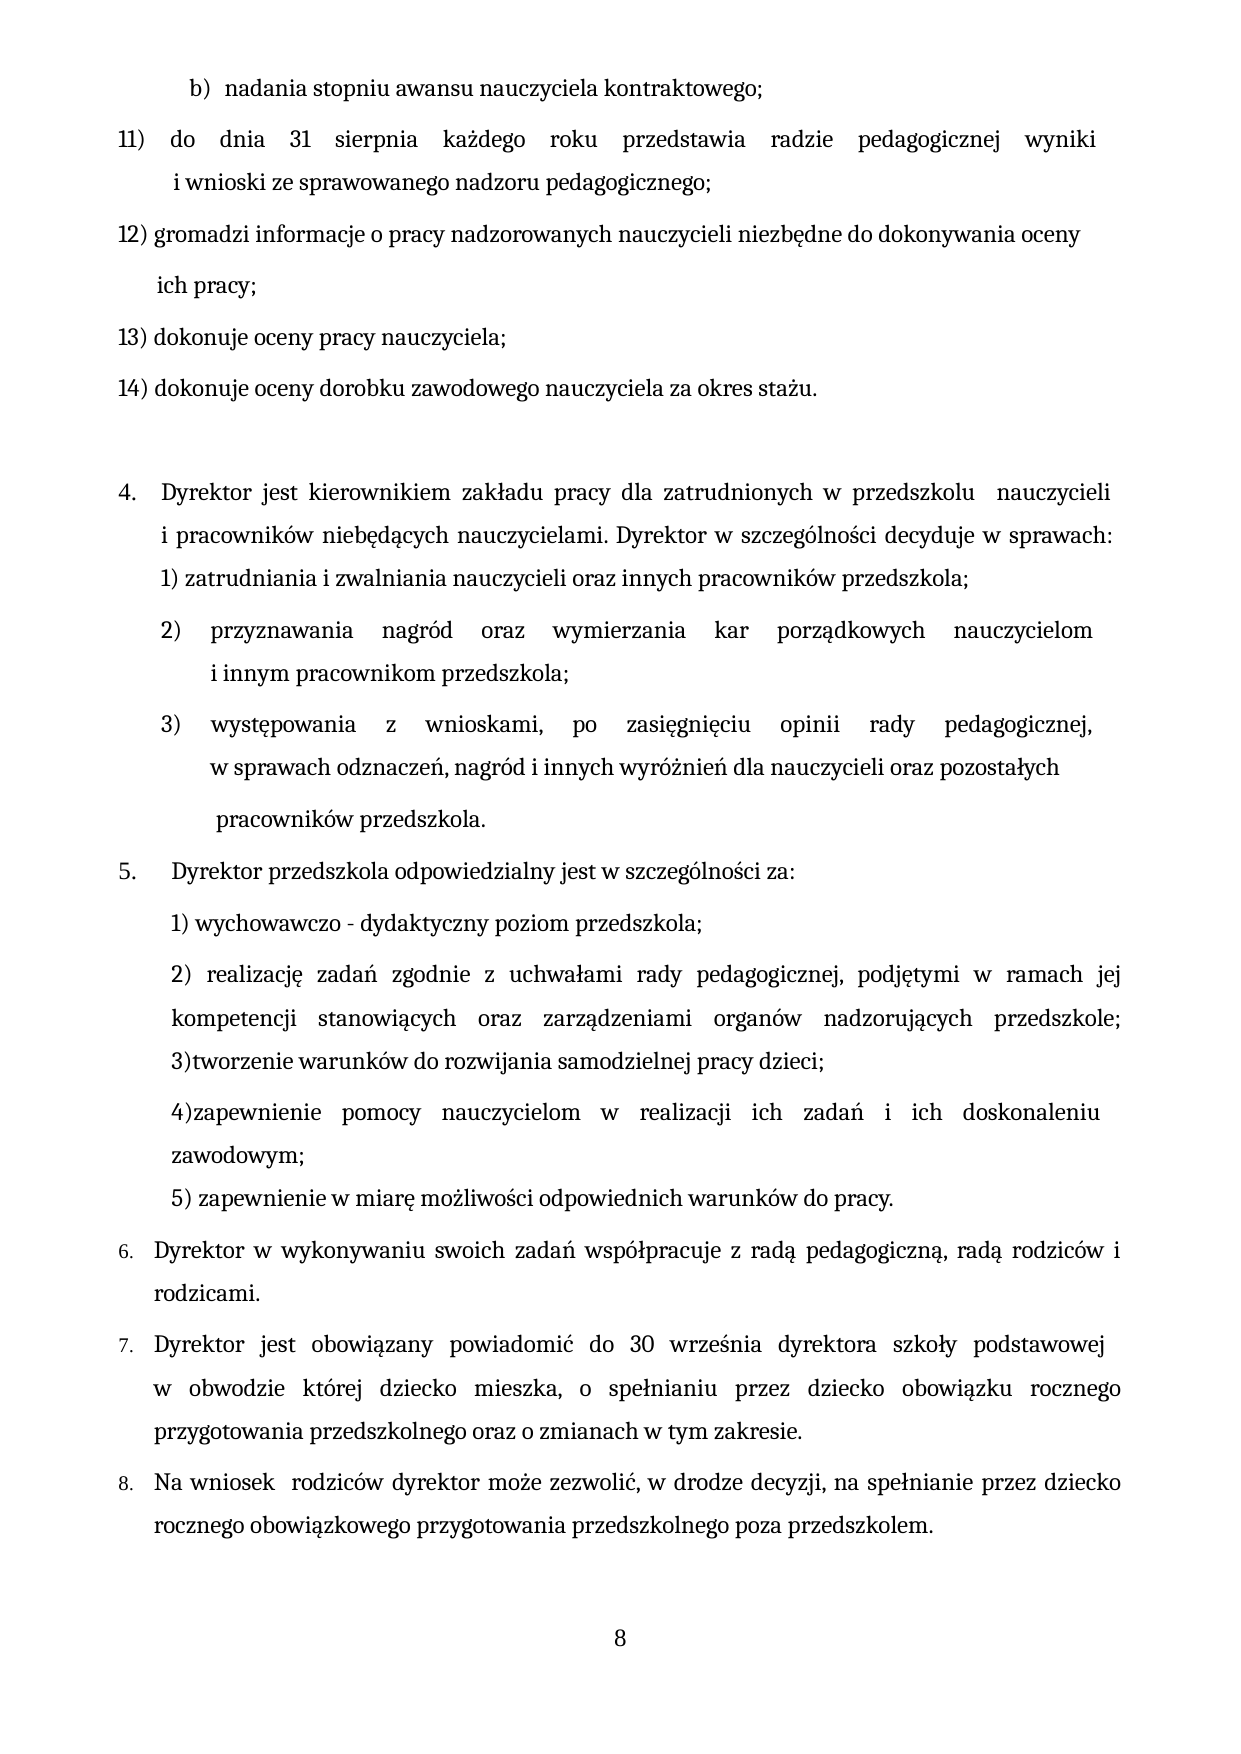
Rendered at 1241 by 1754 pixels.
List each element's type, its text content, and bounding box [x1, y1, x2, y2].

text 14) dokonuje oceny dorobku zawodowego nauczyciela za okres stażu. [118, 374, 1122, 403]
text 4)zapewnienie pomocy nauczycielom w realizacji ich zadań i ich doskonaleniu zawodowym; 5) zapewnienie w miarę możliwości odpowiednich warunków do pracy. [171, 1098, 1122, 1213]
text ich pracy; [118, 271, 1122, 300]
text 11) do dnia 31 sierpnia każdego roku przedstawia radzie pedagogicznej wyniki i wnioski ze sprawowanego nadzoru pedagogicznego; [118, 125, 1122, 197]
text 13) dokonuje oceny pracy nauczyciela; [118, 323, 1122, 351]
list Na wniosek rodziców dyrektor może zezwolić, w drodze decyzji, na spełnianie przez dziecko rocznego obowiązkowego przygotowania przedszkolnego poza przedszkolem. [118, 1468, 1122, 1540]
text 2) realizację zadań zgodnie z uchwałami rady pedagogicznej, podjętymi w ramach jej kompetencji stanowiących oraz zarządzeniami organów nadzorujących przedszkole; 3)tworzenie warunków do rozwijania samodzielnej pracy dzieci; [171, 960, 1122, 1075]
text 1) wychowawczo - dydaktyczny poziom przedszkola; [171, 909, 1122, 938]
text pracowników przedszkola. [161, 805, 1122, 833]
list Dyrektor przedszkola odpowiedzialny jest w szczególności za: [118, 856, 1122, 886]
list Dyrektor w wykonywaniu swoich zadań współpracuje z radą pedagogiczną, radą rodziców i rodzicami. [118, 1236, 1122, 1308]
list nadania stopniu awansu nauczyciela kontraktowego; [189, 74, 1122, 102]
text 3) występowania z wnioskami, po zasięgnięciu opinii rady pedagogicznej, w sprawach odznaczeń, nagród i innych wyróżnień dla nauczycieli oraz pozostałych [161, 710, 1122, 782]
list Dyrektor jest obowiązany powiadomić do 30 września dyrektora szkoły podstawowej w obwodzie której dziecko mieszka, o spełnianiu przez dziecko obowiązku rocznego przygotowania przedszkolnego oraz o zmianach w tym zakresie. [118, 1330, 1122, 1445]
text 2) przyznawania nagród oraz wymierzania kar porządkowych nauczycielom i innym pracownikom przedszkola; [161, 616, 1122, 687]
list Dyrektor jest kierownikiem zakładu pracy dla zatrudnionych w przedszkolu nauczycieli i pracowników niebędących nauczycielami. Dyrektor w szczególności decyduje w sprawach: 1) zatrudniania i zwalniania nauczycieli oraz innych pracowników przedszkola; [118, 477, 1122, 593]
text 12) gromadzi informacje o pracy nadzorowanych nauczycieli niezbędne do dokonywania oceny [118, 220, 1122, 248]
